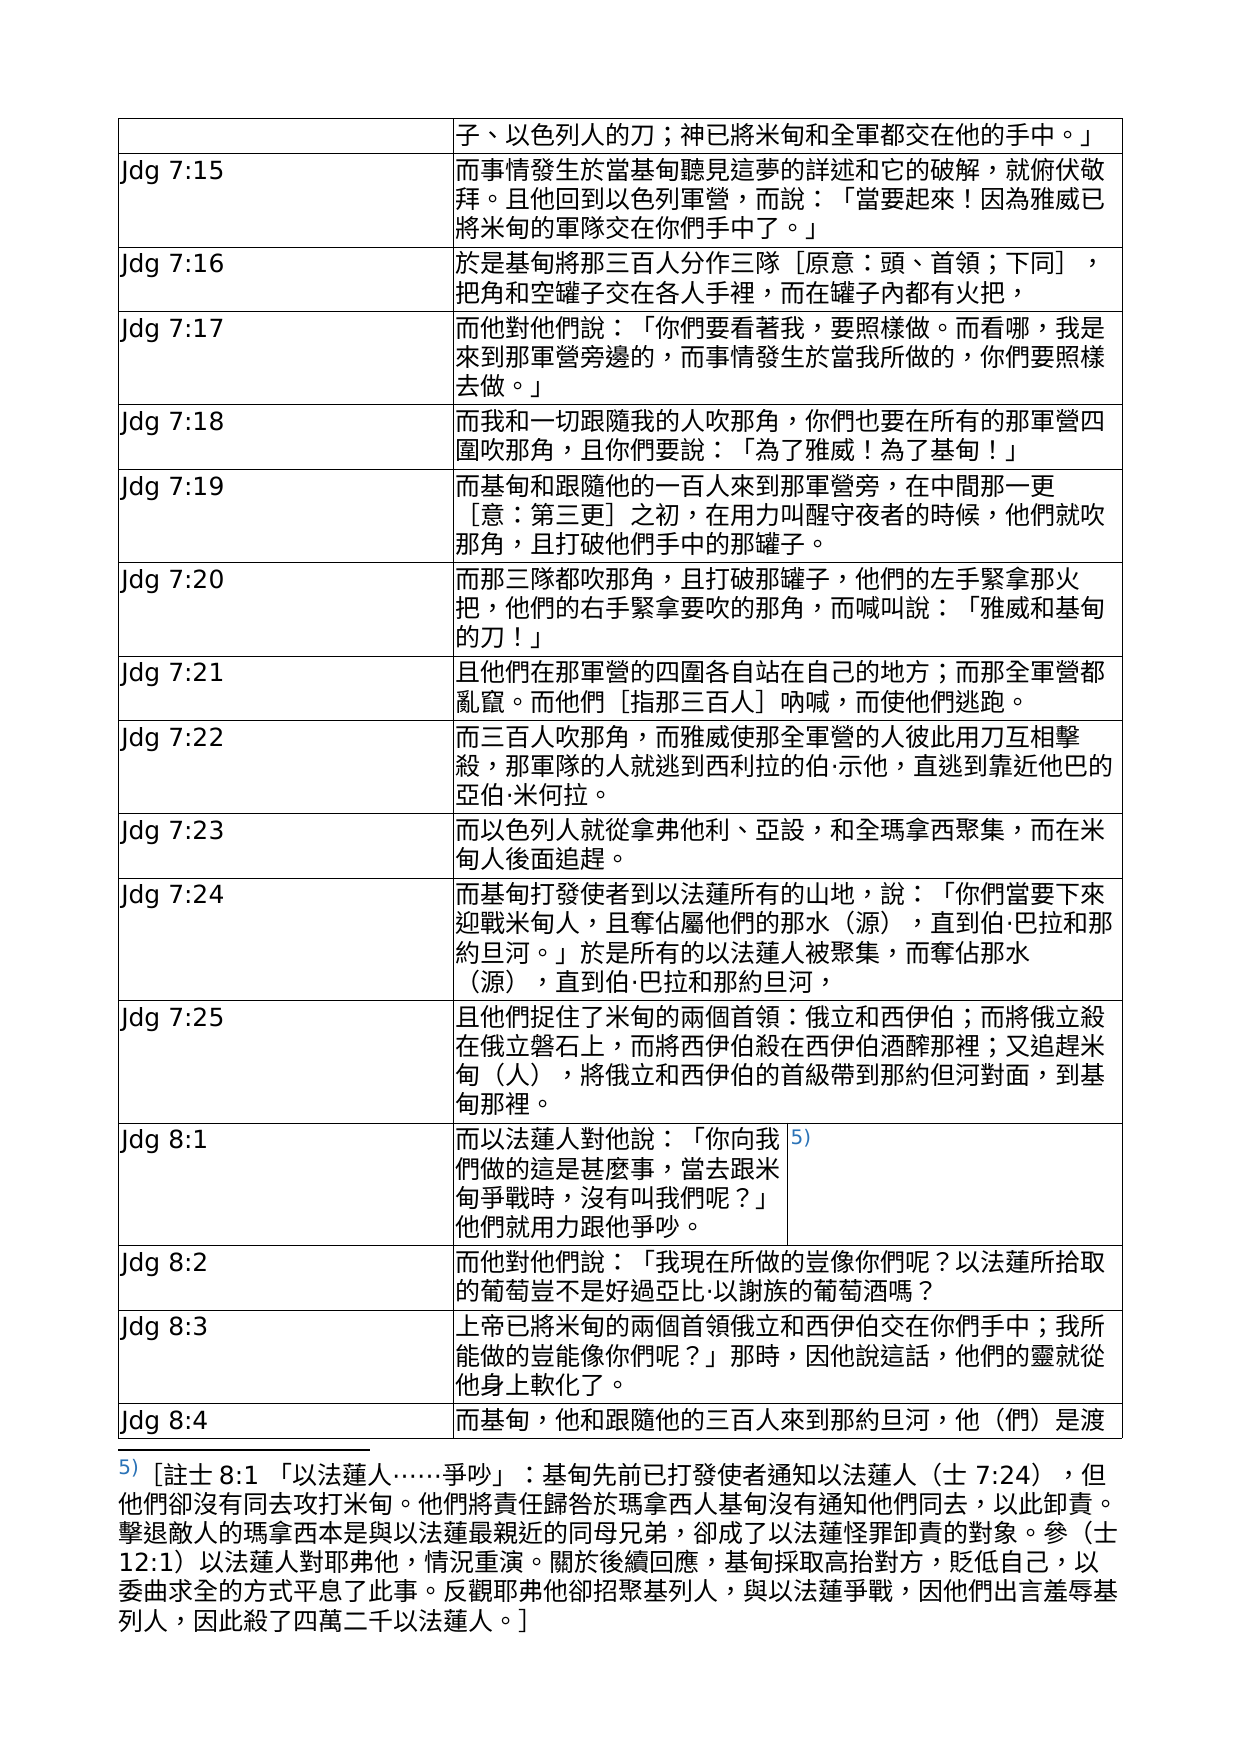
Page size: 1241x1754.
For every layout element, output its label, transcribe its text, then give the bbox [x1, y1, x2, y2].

table_cell [119, 119, 453, 153]
table_cell 而以法蓮人對他說：「你向我們做的這是甚麼事，當去跟米甸爭戰時，沒有叫我們呢？」他們就用力跟他爭吵。 [454, 1124, 787, 1245]
table_cell 而基甸，他和跟隨他的三百人來到那約旦河，他（們）是渡 [454, 1404, 1122, 1438]
table_cell 而那三隊都吹那角，且打破那罐子，他們的左手緊拿那火把，他們的右手緊拿要吹的那角，而喊叫說：「雅威和基甸的刀！」 [454, 563, 1122, 656]
table_cell 而三百人吹那角，而雅威使那全軍營的人彼此用刀互相擊殺，那軍隊的人就逃到西利拉的伯·示他，直逃到靠近他巴的亞伯·米何拉。 [454, 721, 1122, 813]
table_cell Jdg 7:19 [119, 470, 453, 562]
table_cell Jdg 7:22 [119, 721, 453, 813]
table_cell Jdg 7:16 [119, 248, 453, 311]
table_cell 上帝已將米甸的兩個首領俄立和西伊伯交在你們手中；我所能做的豈能像你們呢？」那時，因他說這話，他們的靈就從他身上軟化了。 [454, 1311, 1122, 1403]
table_cell Jdg 7:21 [119, 657, 453, 720]
table_cell 而他對他們說：「你們要看著我，要照樣做。而看哪，我是來到那軍營旁邊的，而事情發生於當我所做的，你們要照樣去做。」 [454, 312, 1122, 404]
table_cell 子、以色列人的刀；神已將米甸和全軍都交在他的手中。」 [454, 119, 1122, 153]
table_cell 於是基甸將那三百人分作三隊［原意：頭、首領；下同］，把角和空罐子交在各人手裡，而在罐子內都有火把， [454, 248, 1122, 311]
table_cell 而以色列人就從拿弗他利、亞設，和全瑪拿西聚集，而在米甸人後面追趕。 [454, 814, 1122, 877]
table_cell Jdg 7:17 [119, 312, 453, 404]
table_cell Jdg 7:23 [119, 814, 453, 877]
table_cell 而他對他們說：「我現在所做的豈像你們呢？以法蓮所拾取的葡萄豈不是好過亞比·以謝族的葡萄酒嗎？ [454, 1246, 1122, 1309]
table_cell Jdg 7:24 [119, 879, 453, 1000]
table_cell Jdg 7:20 [119, 563, 453, 656]
table_cell 而事情發生於當基甸聽見這夢的詳述和它的破解，就俯伏敬拜。且他回到以色列軍營，而說：「當要起來！因為雅威已將米甸的軍隊交在你們手中了。」 [454, 154, 1122, 247]
table_cell [788, 1124, 1122, 1245]
table_cell 且他們捉住了米甸的兩個首領：俄立和西伊伯；而將俄立殺在俄立磐石上，而將西伊伯殺在西伊伯酒醡那裡；又追趕米甸（人），將俄立和西伊伯的首級帶到那約但河對面，到基甸那裡。 [454, 1001, 1122, 1123]
table_cell Jdg 7:25 [119, 1001, 453, 1123]
table_cell Jdg 8:3 [119, 1311, 453, 1403]
table_cell Jdg 7:18 [119, 405, 453, 469]
table_cell Jdg 8:2 [119, 1246, 453, 1309]
table_cell Jdg 8:4 [119, 1404, 453, 1438]
table_cell Jdg 7:15 [119, 154, 453, 247]
table_cell 而基甸打發使者到以法蓮所有的山地，說：「你們當要下來迎戰米甸人，且奪佔屬他們的那水（源），直到伯·巴拉和那約旦河。」於是所有的以法蓮人被聚集，而奪佔那水（源），直到伯·巴拉和那約旦河， [454, 879, 1122, 1000]
table_cell 而我和一切跟隨我的人吹那角，你們也要在所有的那軍營四圍吹那角，且你們要說：「為了雅威！為了基甸！」 [454, 405, 1122, 469]
table_cell 而基甸和跟隨他的一百人來到那軍營旁，在中間那一更［意：第三更］之初，在用力叫醒守夜者的時候，他們就吹那角，且打破他們手中的那罐子。 [454, 470, 1122, 562]
table_cell 且他們在那軍營的四圍各自站在自己的地方；而那全軍營都亂竄。而他們［指那三百人］吶喊，而使他們逃跑。 [454, 657, 1122, 720]
table_cell Jdg 8:1 [119, 1124, 453, 1245]
